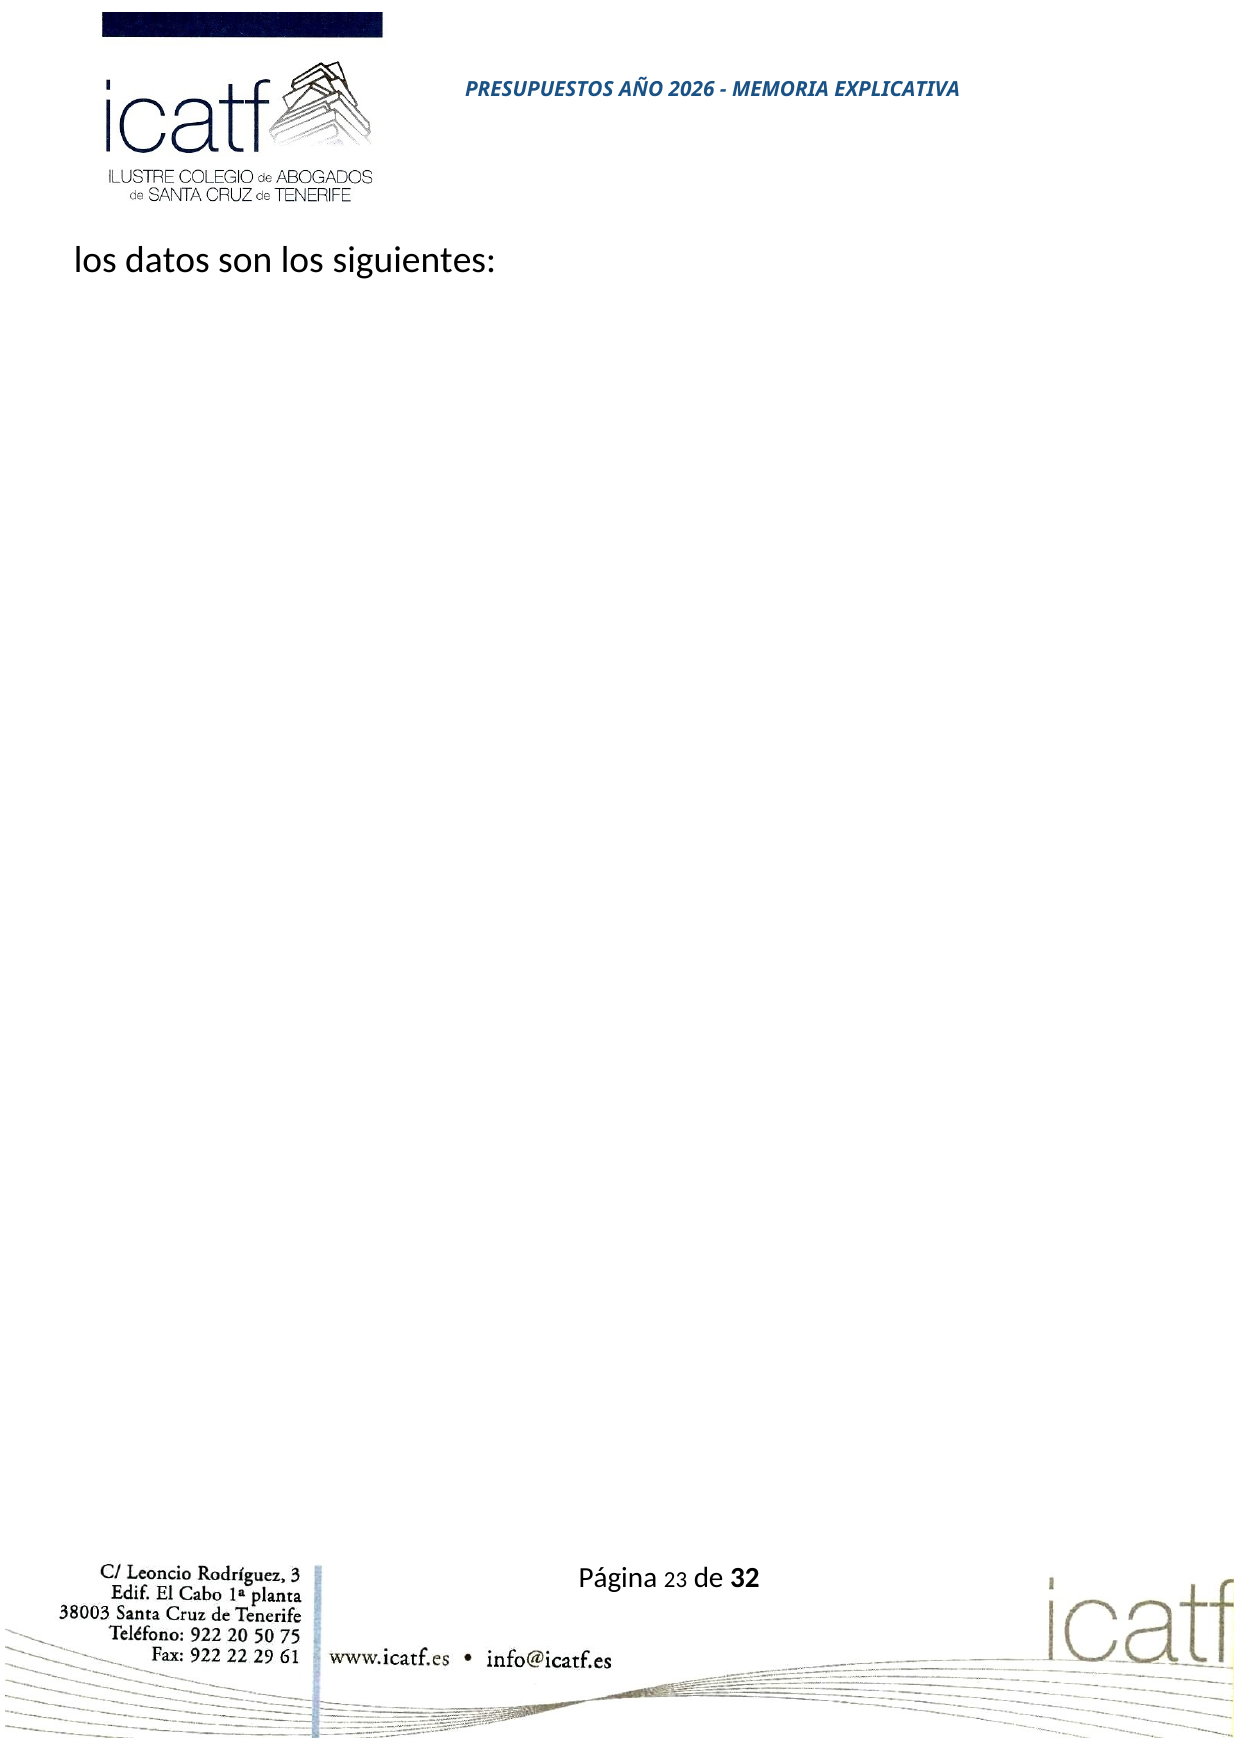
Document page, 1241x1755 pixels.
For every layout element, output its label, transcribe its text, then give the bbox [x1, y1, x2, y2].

text los datos son los siguientes: [73, 236, 1167, 282]
